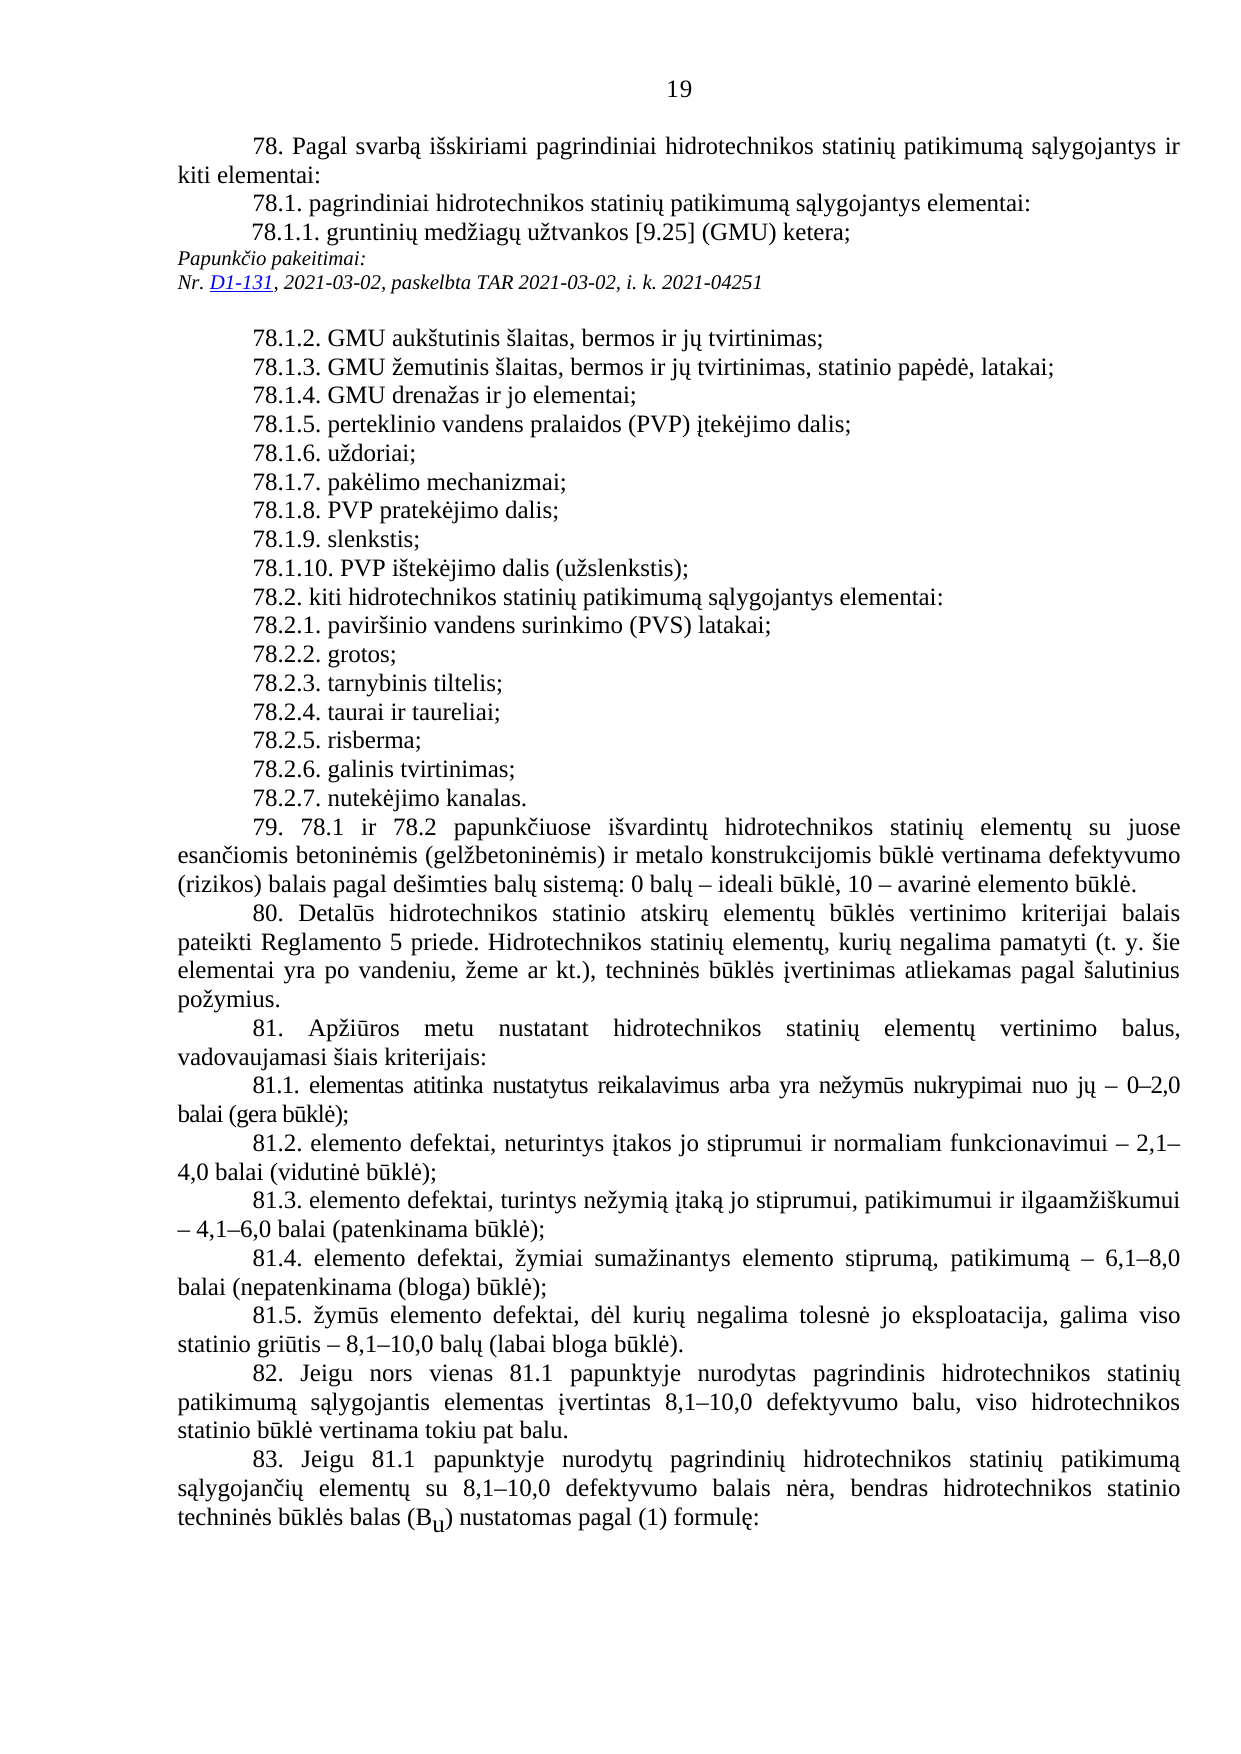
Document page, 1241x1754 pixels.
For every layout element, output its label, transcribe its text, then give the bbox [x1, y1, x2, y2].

text 78.2.6. galinis tvirtinimas; [177, 754, 1181, 783]
text 83. Jeigu 81.1 papunktyje nurodytų pagrindinių hidrotechnikos statinių patikimumą sąlygojančių elementų su 8,1–10,0 defektyvumo balais nėra, bendras hidrotechnikos statinio techninės būklės balas (Bu) nustatomas pagal (1) formulę: [177, 1444, 1181, 1538]
text 81.1. elementas atitinka nustatytus reikalavimus arba yra nežymūs nukrypimai nuo jų – 0–2,0 balai (gera būklė); [177, 1070, 1181, 1128]
text 78.1.9. slenkstis; [177, 524, 1181, 553]
text 78. Pagal svarbą išskiriami pagrindiniai hidrotechnikos statinių patikimumą sąlygojantys ir kiti elementai: [177, 131, 1181, 188]
text 78.1.7. pakėlimo mechanizmai; [177, 467, 1181, 495]
text 81.5. žymūs elemento defektai, dėl kurių negalima tolesnė jo eksploatacija, galima viso statinio griūtis – 8,1–10,0 balų (labai bloga būklė). [177, 1300, 1181, 1358]
text 78.1.10. PVP ištekėjimo dalis (užslenkstis); [177, 553, 1181, 582]
text 78.1.5. perteklinio vandens pralaidos (PVP) įtekėjimo dalis; [177, 409, 1181, 438]
text 78.2.7. nutekėjimo kanalas. [177, 783, 1181, 812]
text 78.1.1. gruntinių medžiagų užtvankos [9.25] (GMU) ketera; [177, 217, 1181, 246]
text 81.2. elemento defektai, neturintys įtakos jo stiprumui ir normaliam funkcionavimui – 2,1–4,0 balai (vidutinė būklė); [177, 1128, 1181, 1185]
text 78.2.3. tarnybinis tiltelis; [177, 668, 1181, 697]
text 78.1.2. GMU aukštutinis šlaitas, bermos ir jų tvirtinimas; [177, 323, 1181, 352]
text 81.4. elemento defektai, žymiai sumažinantys elemento stiprumą, patikimumą – 6,1–8,0 balai (nepatenkinama (bloga) būklė); [177, 1243, 1181, 1300]
text 78.1.4. GMU drenažas ir jo elementai; [177, 380, 1181, 409]
text 78.2.2. grotos; [177, 639, 1181, 668]
text 79. 78.1 ir 78.2 papunkčiuose išvardintų hidrotechnikos statinių elementų su juose esančiomis betoninėmis (gelžbetoninėmis) ir metalo konstrukcijomis būklė vertinama defektyvumo (rizikos) balais pagal dešimties balų sistemą: 0 balų – ideali būklė, 10 – avarinė elemento būklė. [177, 812, 1181, 898]
text 78.2.1. paviršinio vandens surinkimo (PVS) latakai; [177, 610, 1181, 639]
text 78.1.6. uždoriai; [177, 438, 1181, 467]
text 81. Apžiūros metu nustatant hidrotechnikos statinių elementų vertinimo balus, vadovaujamasi šiais kriterijais: [177, 1013, 1181, 1070]
text 78.1. pagrindiniai hidrotechnikos statinių patikimumą sąlygojantys elementai: [177, 188, 1181, 217]
text 78.2.5. risberma; [177, 725, 1181, 754]
text 78.1.8. PVP pratekėjimo dalis; [177, 495, 1181, 524]
text Nr. D1-131, 2021-03-02, paskelbta TAR 2021-03-02, i. k. 2021-04251 [177, 270, 1181, 294]
text 82. Jeigu nors vienas 81.1 papunktyje nurodytas pagrindinis hidrotechnikos statinių patikimumą sąlygojantis elementas įvertintas 8,1–10,0 defektyvumo balu, viso hidrotechnikos statinio būklė vertinama tokiu pat balu. [177, 1358, 1181, 1444]
text 78.2. kiti hidrotechnikos statinių patikimumą sąlygojantys elementai: [177, 582, 1181, 610]
text 81.3. elemento defektai, turintys nežymią įtaką jo stiprumui, patikimumui ir ilgaamžiškumui – 4,1–6,0 balai (patenkinama būklė); [177, 1185, 1181, 1243]
text Papunkčio pakeitimai: [177, 246, 1181, 270]
text 78.2.4. taurai ir taureliai; [177, 697, 1181, 725]
text 80. Detalūs hidrotechnikos statinio atskirų elementų būklės vertinimo kriterijai balais pateikti Reglamento 5 priede. Hidrotechnikos statinių elementų, kurių negalima pamatyti (t. y. šie elementai yra po vandeniu, žeme ar kt.), techninės būklės įvertinimas atliekamas pagal šalutinius požymius. [177, 898, 1181, 1013]
text 78.1.3. GMU žemutinis šlaitas, bermos ir jų tvirtinimas, statinio papėdė, latakai; [177, 352, 1181, 380]
